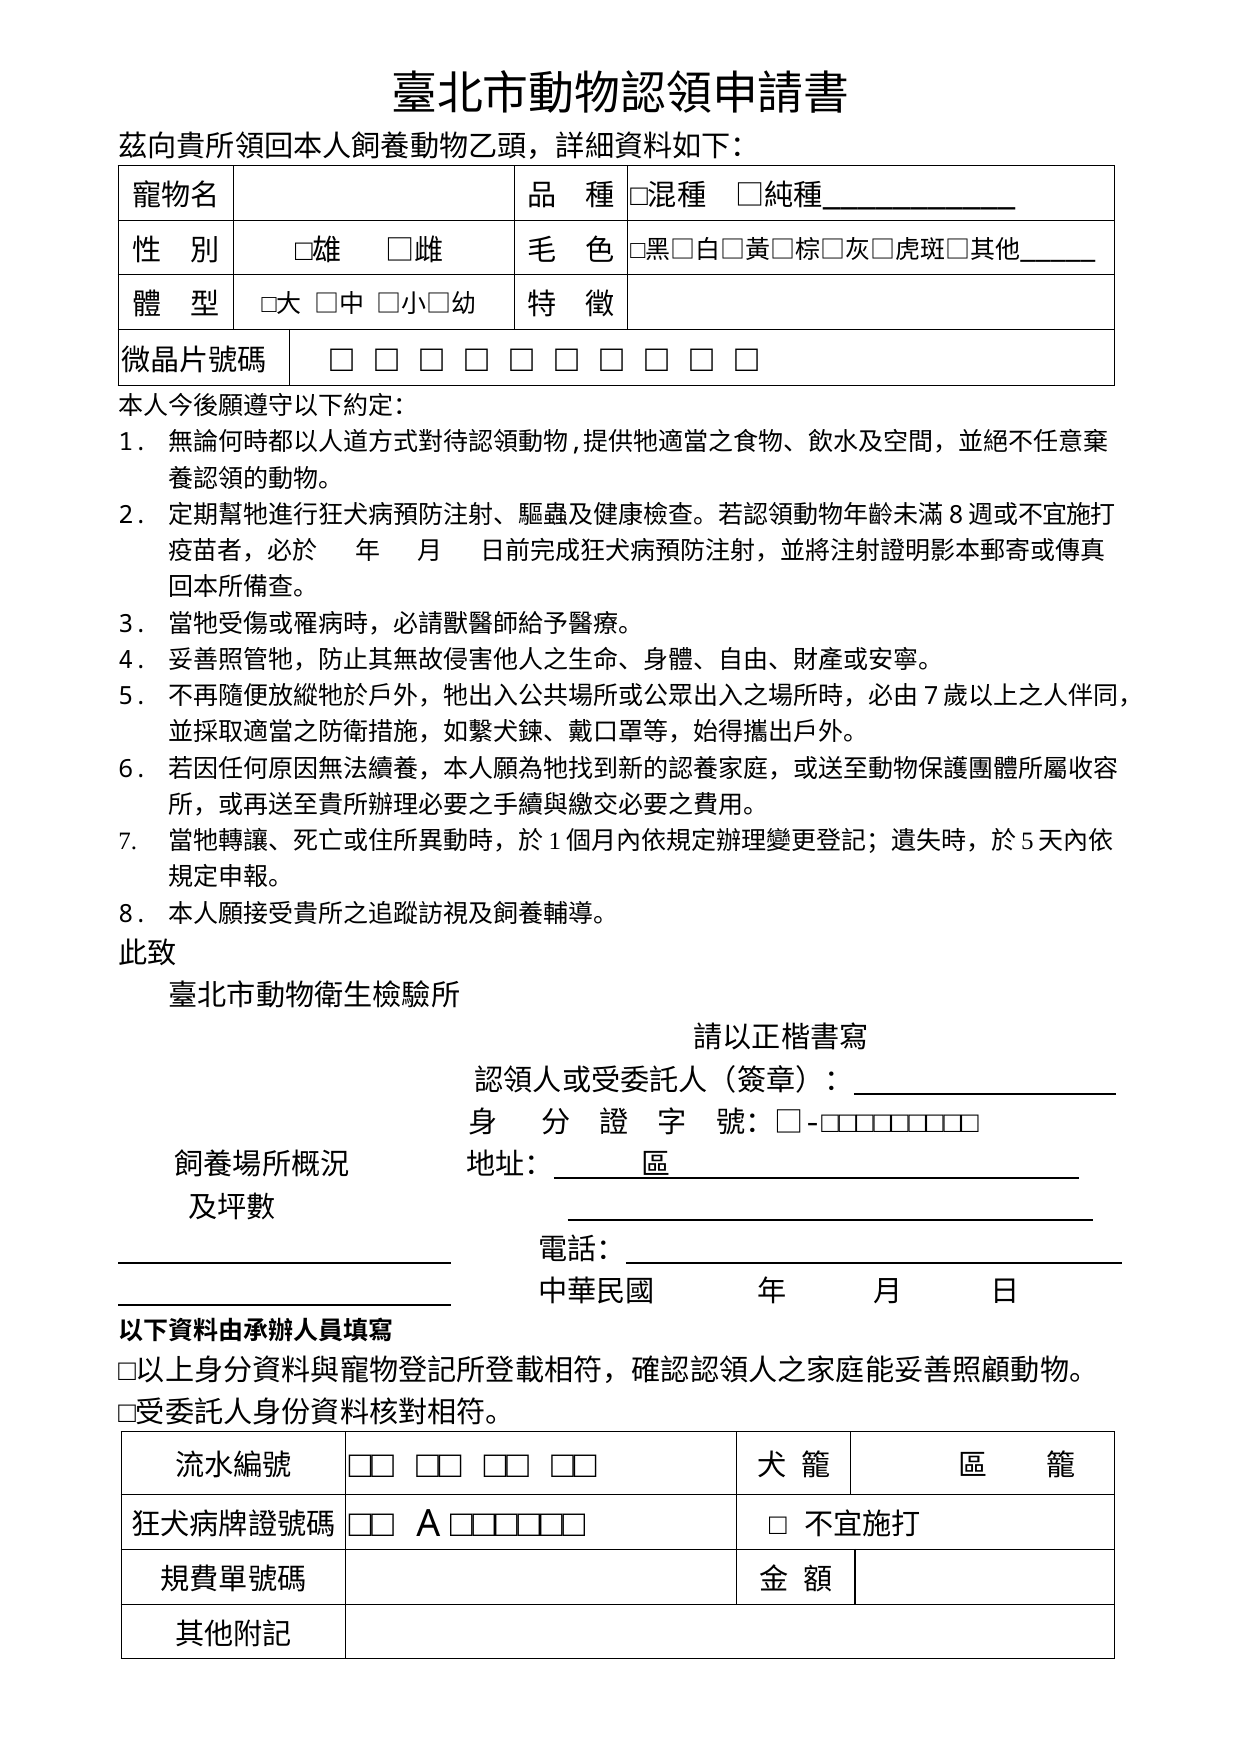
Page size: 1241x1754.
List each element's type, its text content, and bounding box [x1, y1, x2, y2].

table_cell 其他附記 [122, 1605, 345, 1658]
table_cell [856, 1550, 1114, 1604]
text 以下資料由承辦人員填寫 [118, 1310, 1122, 1346]
table_cell 微晶片號碼 [119, 330, 289, 384]
text 認領人或受委託人（簽章）： [168, 1056, 1122, 1098]
table_cell □黑□白□黃□棕□灰□虎斑□其他_____ [628, 221, 1114, 274]
text 本人今後願遵守以下約定： [118, 386, 1122, 422]
table_header [234, 166, 514, 220]
text 請以正楷書寫 [168, 1014, 1122, 1056]
list 當牠轉讓、死亡或住所異動時，於1個月內依規定辦理變更登記；遺失時，於5天內依規定申報。 [118, 821, 1122, 893]
list 無論何時都以人道方式對待認領動物,提供牠適當之食物、飲水及空間，並絕不任意棄養認領的動物。 [118, 422, 1122, 494]
list 妥善照管牠，防止其無故侵害他人之生命、身體、自由、財產或安寧。 [118, 639, 1122, 676]
table_cell [346, 1550, 736, 1604]
table_header 品 種 [515, 166, 627, 220]
table_header 犬 籠 [737, 1432, 850, 1494]
text 飼養場所概況 地址： 區 [168, 1141, 1122, 1183]
table_cell □□ A □□□□□□ [346, 1495, 736, 1549]
table_cell 體 型 [119, 275, 233, 329]
table_cell 金 額 [737, 1550, 854, 1604]
table_header 區 籠 [851, 1432, 1114, 1494]
text 身 分 證 字 號：□-□□□□□□□□□ [118, 1098, 1122, 1141]
table_header □混種 □純種___________ [628, 166, 1114, 220]
text 及坪數 [118, 1183, 1122, 1226]
text 臺北市動物衛生檢驗所 [168, 972, 1122, 1014]
table_cell [346, 1605, 1114, 1658]
table_cell □大 □中 □小□幼 [234, 275, 514, 329]
table_header 流水編號 [122, 1432, 345, 1494]
table_cell 性 別 [119, 221, 233, 274]
table_cell □雄 □雌 [234, 221, 514, 274]
list 若因任何原因無法續養，本人願為牠找到新的認養家庭，或送至動物保護團體所屬收容所，或再送至貴所辦理必要之手續與繳交必要之費用。 [118, 748, 1122, 821]
table_cell 規費單號碼 [122, 1550, 345, 1604]
table_header 寵物名 [119, 166, 233, 220]
list 定期幫牠進行狂犬病預防注射、驅蟲及健康檢查。若認領動物年齡未滿8週或不宜施打疫苗者，必於 年 月 日前完成狂犬病預防注射，並將注射證明影本郵寄或傳真回本所備查。 [118, 494, 1122, 603]
text 中華民國 年 月 日 [118, 1268, 1122, 1310]
text 此致 [118, 929, 1122, 972]
text 茲向貴所領回本人飼養動物乙頭，詳細資料如下： [118, 123, 1122, 165]
table_cell 特 徵 [515, 275, 627, 329]
table_cell □ 不宜施打 [737, 1495, 1114, 1549]
table_cell 狂犬病牌證號碼 [122, 1495, 345, 1549]
table_header □□ □□ □□ □□ [346, 1432, 736, 1494]
table_cell □ □ □ □ □ □ □ □ □ □ [290, 330, 1114, 384]
text 電話： [118, 1226, 1122, 1268]
text 臺北市動物認領申請書 [118, 56, 1122, 123]
table_cell 毛 色 [515, 221, 627, 274]
text □以上身分資料與寵物登記所登載相符，確認認領人之家庭能妥善照顧動物。 [118, 1346, 1122, 1389]
list 本人願接受貴所之追蹤訪視及飼養輔導。 [118, 893, 1122, 929]
list 當牠受傷或罹病時，必請獸醫師給予醫療。 [118, 603, 1122, 639]
list 不再隨便放縱牠於戶外，牠出入公共場所或公眾出入之場所時，必由7歲以上之人伴同，並採取適當之防衛措施，如繫犬鍊、戴口罩等，始得攜出戶外。 [118, 676, 1122, 748]
table_cell [628, 275, 1114, 329]
text □受委託人身份資料核對相符。 [118, 1389, 1122, 1431]
